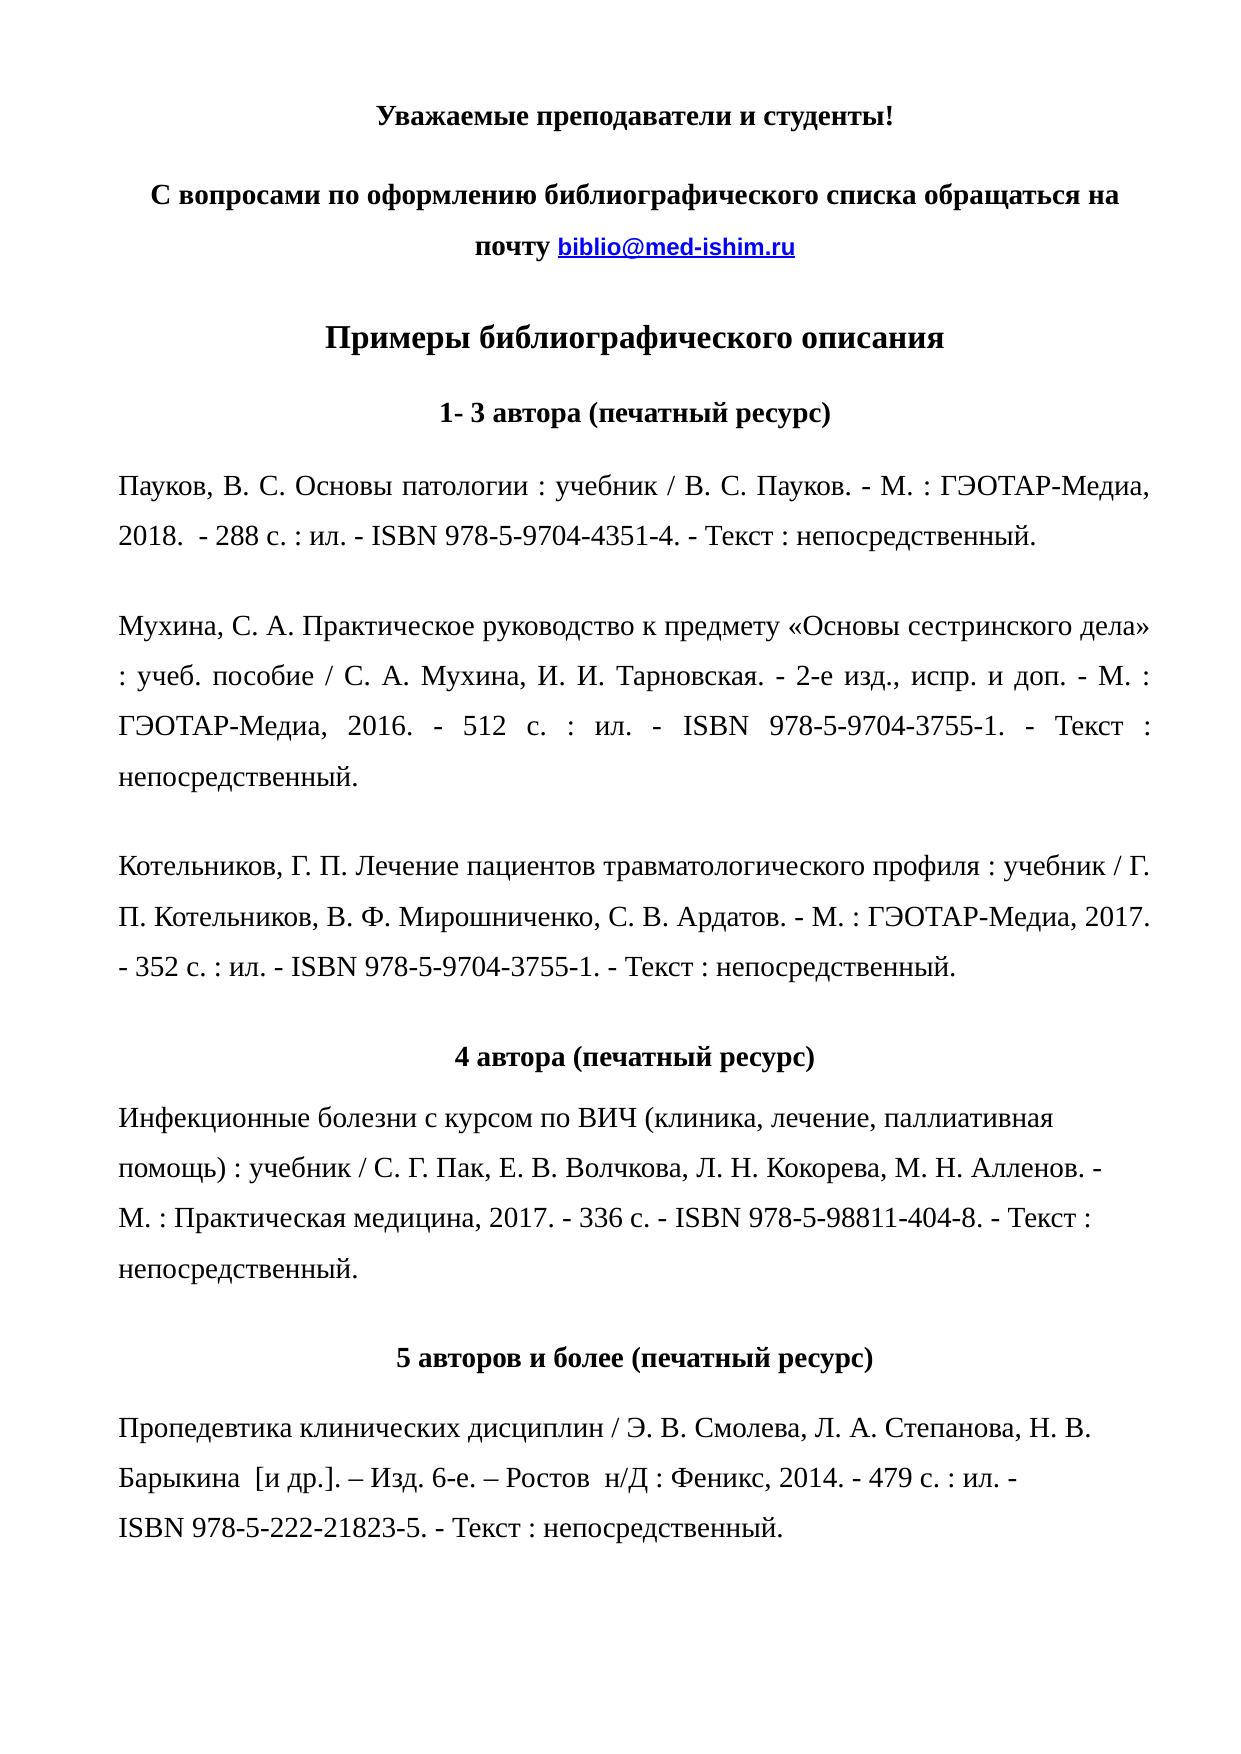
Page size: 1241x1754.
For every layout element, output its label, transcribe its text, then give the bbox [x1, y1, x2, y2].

text Пауков, В. С. Основы патологии : учебник / В. С. Пауков. - М. : ГЭОТАР-Медиа, 2018. - 288 с. : ил. - ISBN 978-5-9704-4351-4. - Текст : непосредственный. [118, 468, 1152, 552]
text Пропедевтика клинических дисциплин / Э. В. Смолева, Л. А. Степанова, Н. В. Барыкина [и др.]. – Изд. 6-е. – Ростов н/Д : Феникс, 2014. - 479 с. : ил. - ISBN 978-5-222-21823-5. - Текст : непосредственный. [118, 1410, 1152, 1544]
text Примеры библиографического описания [118, 317, 1152, 356]
text Котельников, Г. П. Лечение пациентов травматологического профиля : учебник / Г. П. Котельников, В. Ф. Мирошниченко, С. В. Ардатов. - М. : ГЭОТАР-Медиа, 2017. - 352 с. : ил. - ISBN 978-5-9704-3755-1. - Текст : непосредственный. [118, 848, 1152, 983]
text 4 автора (печатный ресурс) [118, 1039, 1152, 1072]
text Мухина, С. А. Практическое руководство к предмету «Основы сестринского дела» : учеб. пособие / С. А. Мухина, И. И. Тарновская. - 2-е изд., испр. и доп. - М. : ГЭОТАР-Медиа, 2016. - 512 с. : ил. - ISBN 978-5-9704-3755-1. - Текст : непосредственный. [118, 608, 1152, 792]
text 1- 3 автора (печатный ресурс) [118, 395, 1152, 428]
text Инфекционные болезни с курсом по ВИЧ (клиника, лечение, паллиативная помощь) : учебник / С. Г. Пак, Е. В. Волчкова, Л. Н. Кокорева, М. Н. Алленов. - М. : Практическая медицина, 2017. - 336 с. - ISBN 978-5-98811-404-8. - Текст : непосредственный. [118, 1100, 1152, 1284]
text 5 авторов и более (печатный ресурс) [118, 1340, 1152, 1374]
text С вопросами по оформлению библиографического списка обращаться на почту biblio@med-ishim.ru [118, 177, 1152, 261]
text Уважаемые преподаватели и студенты! [118, 98, 1152, 132]
